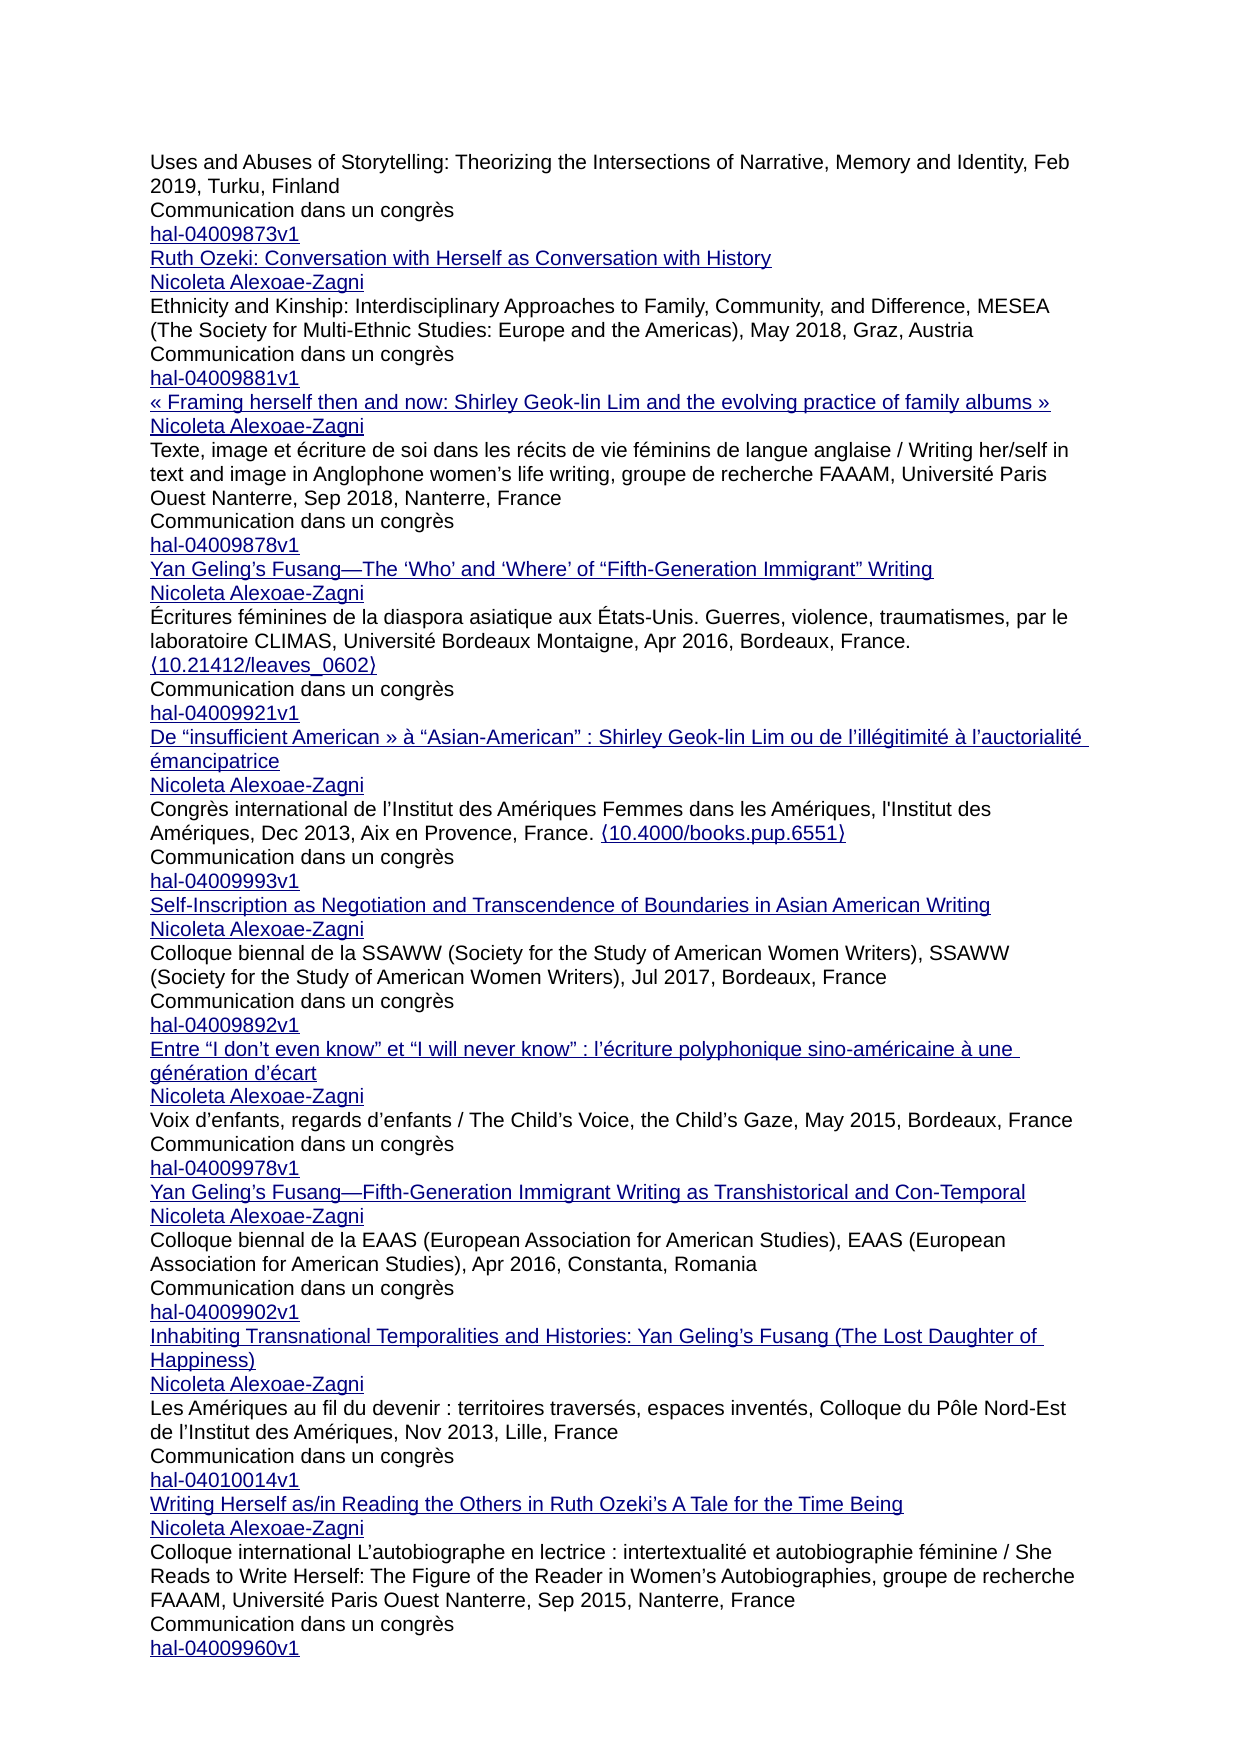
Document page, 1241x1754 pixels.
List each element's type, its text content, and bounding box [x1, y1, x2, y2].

table_cell Writing Herself as/in Reading the Others in Ruth Ozeki’s A Tale for the Time Being Nicoleta Alexoae-Zagni Colloque international L’autobiographe en lectrice : intertextualité et autobiographie féminine / She Reads to Write Herself: The Figure of the Reader in Women’s Autobiographies, groupe de recherche FAAAM, Université Paris Ouest Nanterre, Sep 2015, Nanterre, France Communication dans un congrès hal-04009960v1 [150, 1492, 1090, 1659]
table_cell Yan Geling’s Fusang—The ‘Who’ and ‘Where’ of “Fifth-Generation Immigrant” Writing Nicoleta Alexoae-Zagni Écritures féminines de la diaspora asiatique aux États-Unis. Guerres, violence, traumatismes, par le laboratoire CLIMAS, Université Bordeaux Montaigne, Apr 2016, Bordeaux, France. ⟨10.21412/leaves_0602⟩ Communication dans un congrès hal-04009921v1 [150, 557, 1090, 725]
table_cell Inhabiting Transnational Temporalities and Histories: Yan Geling’s Fusang (The Lost Daughter of Happiness) Nicoleta Alexoae-Zagni Les Amériques au fil du devenir : territoires traversés, espaces inventés, Colloque du Pôle Nord-Est de l’Institut des Amériques, Nov 2013, Lille, France Communication dans un congrès hal-04010014v1 [150, 1324, 1090, 1492]
table_cell De “insufficient American » à “Asian-American” : Shirley Geok-lin Lim ou de l’illégitimité à l’auctorialité émancipatrice Nicoleta Alexoae-Zagni Congrès international de l’Institut des Amériques Femmes dans les Amériques, l'Institut des Amériques, Dec 2013, Aix en Provence, France. ⟨10.4000/books.pup.6551⟩ Communication dans un congrès hal-04009993v1 [150, 725, 1090, 893]
table_cell Ruth Ozeki: Conversation with Herself as Conversation with History Nicoleta Alexoae-Zagni Ethnicity and Kinship: Interdisciplinary Approaches to Family, Community, and Difference, MESEA (The Society for Multi-Ethnic Studies: Europe and the Americas), May 2018, Graz, Austria Communication dans un congrès hal-04009881v1 [150, 246, 1090, 389]
table_cell Yan Geling’s Fusang—Fifth-Generation Immigrant Writing as Transhistorical and Con-Temporal Nicoleta Alexoae-Zagni Colloque biennal de la EAAS (European Association for American Studies), EAAS (European Association for American Studies), Apr 2016, Constanta, Romania Communication dans un congrès hal-04009902v1 [150, 1180, 1090, 1324]
table_cell Uses and Abuses of Storytelling: Theorizing the Intersections of Narrative, Memory and Identity, Feb 2019, Turku, Finland Communication dans un congrès hal-04009873v1 [150, 150, 1090, 246]
table_cell Entre “I don’t even know” et “I will never know” : l’écriture polyphonique sino-américaine à une génération d’écart Nicoleta Alexoae-Zagni Voix d’enfants, regards d’enfants / The Child’s Voice, the Child’s Gaze, May 2015, Bordeaux, France Communication dans un congrès hal-04009978v1 [150, 1036, 1090, 1180]
table_cell « Framing herself then and now: Shirley Geok-lin Lim and the evolving practice of family albums » Nicoleta Alexoae-Zagni Texte, image et écriture de soi dans les récits de vie féminins de langue anglaise / Writing her/self in text and image in Anglophone women’s life writing, groupe de recherche FAAAM, Université Paris Ouest Nanterre, Sep 2018, Nanterre, France Communication dans un congrès hal-04009878v1 [150, 390, 1090, 557]
table_cell Self-Inscription as Negotiation and Transcendence of Boundaries in Asian American Writing Nicoleta Alexoae-Zagni Colloque biennal de la SSAWW (Society for the Study of American Women Writers), SSAWW (Society for the Study of American Women Writers), Jul 2017, Bordeaux, France Communication dans un congrès hal-04009892v1 [150, 893, 1090, 1036]
